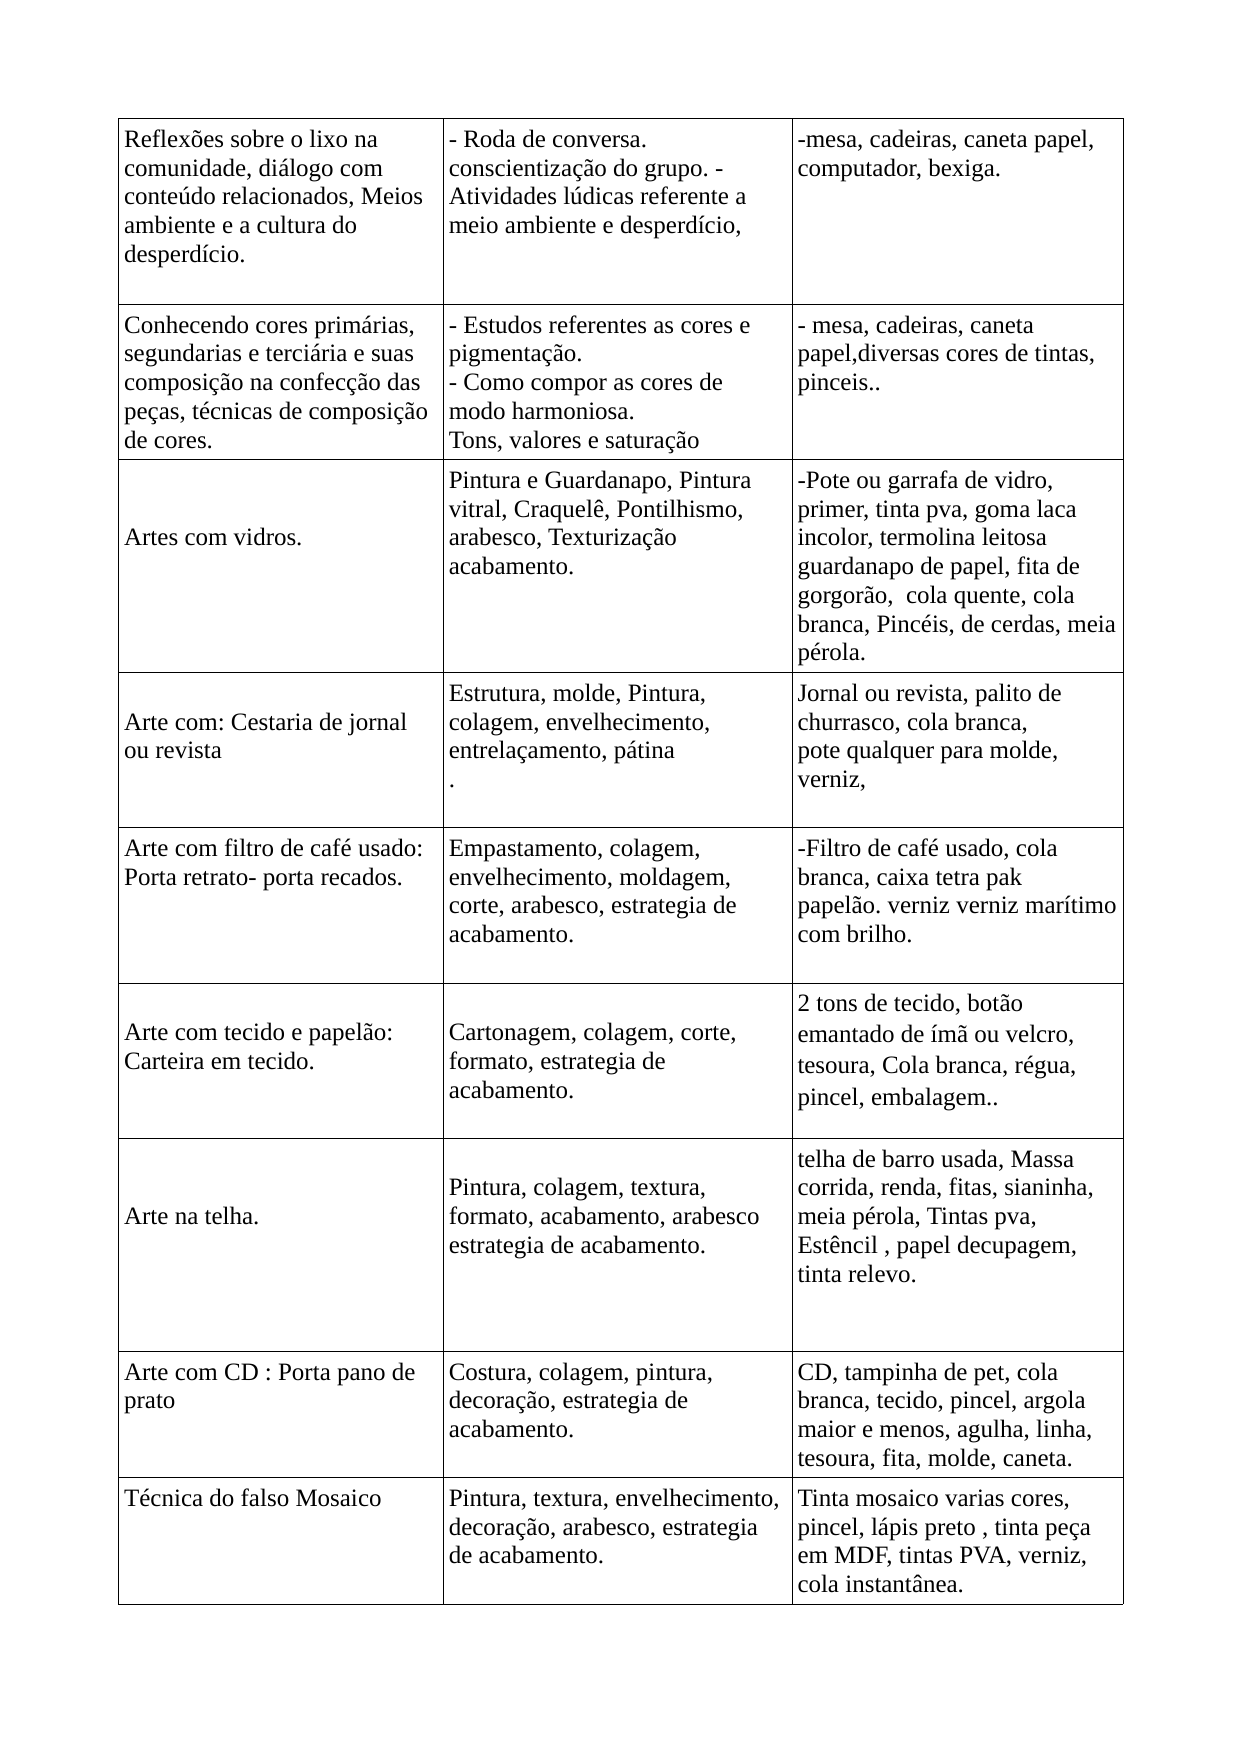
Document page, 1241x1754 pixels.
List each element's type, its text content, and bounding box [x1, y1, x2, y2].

table_cell CD, tampinha de pet, cola branca, tecido, pincel, argola maior e menos, agulha, linha, tesoura, fita, molde, caneta. [793, 1352, 1123, 1477]
table_cell Arte com tecido e papelão: Carteira em tecido. [119, 984, 443, 1138]
table_cell Tinta mosaico varias cores, pincel, lápis preto , tinta peça em MDF, tintas PVA, verniz, cola instantânea. [793, 1478, 1123, 1604]
table_cell Arte com: Cestaria de jornal ou revista [119, 673, 443, 827]
table_cell Empastamento, colagem, envelhecimento, moldagem, corte, arabesco, estrategia de acabamento. [444, 828, 792, 983]
table_cell - mesa, cadeiras, caneta papel,diversas cores de tintas, pinceis.. [793, 305, 1123, 459]
table_cell -Pote ou garrafa de vidro, primer, tinta pva, goma laca incolor, termolina leitosa guardanapo de papel, fita de gorgorão, cola quente, cola branca, Pincéis, de cerdas, meia pérola. [793, 460, 1123, 672]
table_cell Pintura e Guardanapo, Pintura vitral, Craquelê, Pontilhismo, arabesco, Texturização acabamento. [444, 460, 792, 672]
table_cell Jornal ou revista, palito de churrasco, cola branca, pote qualquer para molde, verniz, [793, 673, 1123, 827]
table_cell Artes com vidros. [119, 460, 443, 672]
table_cell Arte com filtro de café usado: Porta retrato- porta recados. [119, 828, 443, 983]
table_cell Pintura, colagem, textura, formato, acabamento, arabesco estrategia de acabamento. [444, 1139, 792, 1351]
table_cell Cartonagem, colagem, corte, formato, estrategia de acabamento. [444, 984, 792, 1138]
table_cell Arte com CD : Porta pano de prato [119, 1352, 443, 1477]
table_cell Pintura, textura, envelhecimento, decoração, arabesco, estrategia de acabamento. [444, 1478, 792, 1604]
table_cell telha de barro usada, Massa corrida, renda, fitas, sianinha, meia pérola, Tintas pva, Estêncil , papel decupagem, tinta relevo. [793, 1139, 1123, 1351]
table_cell 2 tons de tecido, botão emantado de ímã ou velcro, tesoura, Cola branca, régua, pincel, embalagem.. [793, 984, 1123, 1138]
table_cell - Estudos referentes as cores e pigmentação. - Como compor as cores de modo harmoniosa. Tons, valores e saturação [444, 305, 792, 459]
table_cell -Filtro de café usado, cola branca, caixa tetra pak papelão. verniz verniz marítimo com brilho. [793, 828, 1123, 983]
table_cell Costura, colagem, pintura, decoração, estrategia de acabamento. [444, 1352, 792, 1477]
table_cell Técnica do falso Mosaico [119, 1478, 443, 1604]
table_cell Reflexões sobre o lixo na comunidade, diálogo com conteúdo relacionados, Meios ambiente e a cultura do desperdício. [119, 119, 443, 304]
table_cell -mesa, cadeiras, caneta papel, computador, bexiga. [793, 119, 1123, 304]
table_cell Conhecendo cores primárias, segundarias e terciária e suas composição na confecção das peças, técnicas de composição de cores. [119, 305, 443, 459]
table_cell - Roda de conversa. conscientização do grupo. -Atividades lúdicas referente a meio ambiente e desperdício, [444, 119, 792, 304]
table_cell Arte na telha. [119, 1139, 443, 1351]
table_cell Estrutura, molde, Pintura, colagem, envelhecimento, entrelaçamento, pátina . [444, 673, 792, 827]
